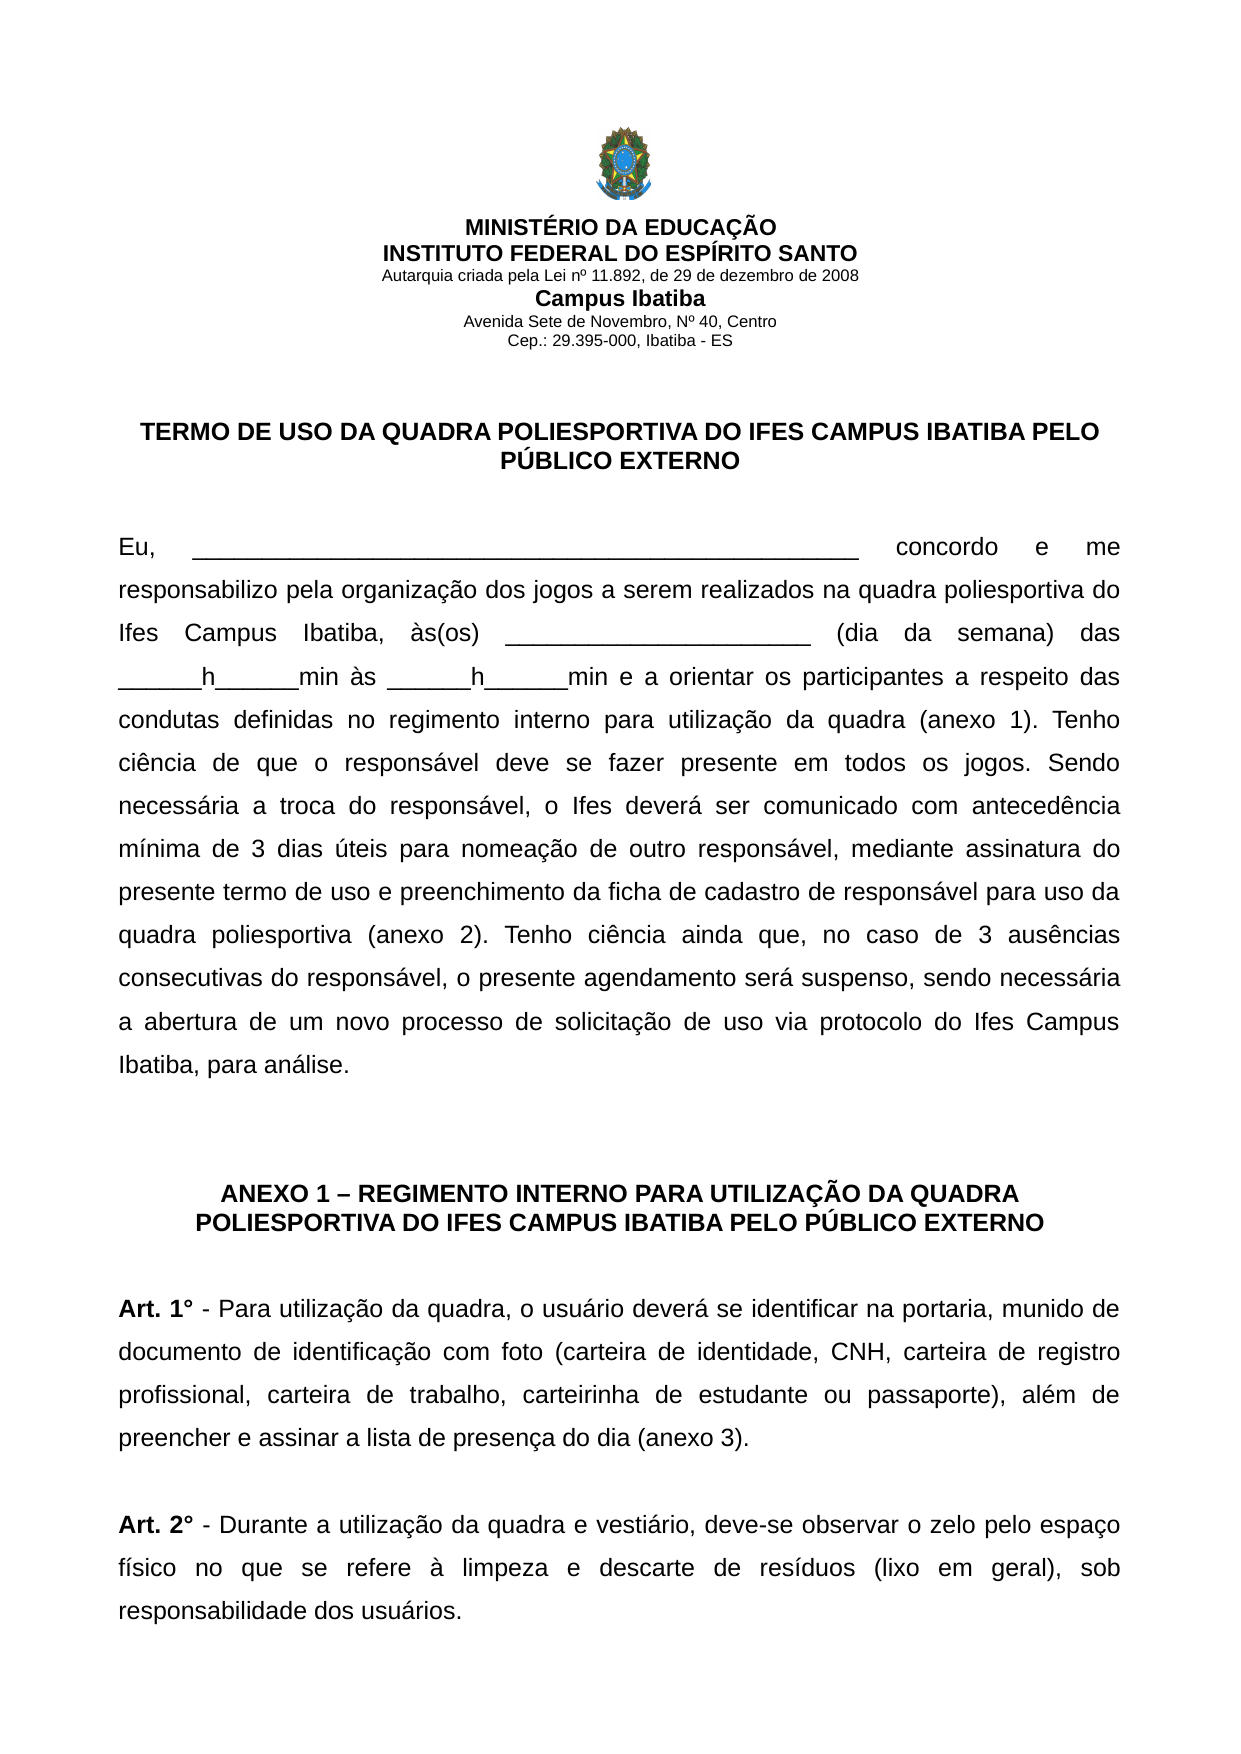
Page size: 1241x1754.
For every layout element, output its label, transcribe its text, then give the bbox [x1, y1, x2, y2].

subtitle INSTITUTO FEDERAL DO ESPÍRITO SANTO [118, 240, 1122, 266]
text Eu, ________________________________________________ concordo e me responsabilizo pela organização dos jogos a serem realizados na quadra poliesportiva do Ifes Campus Ibatiba, às(os) ______________________ (dia da semana) das ______h______min às ______h______min e a orientar os participantes a respeito das condutas definidas no regimento interno para utilização da quadra (anexo 1). Tenho ciência de que o responsável deve se fazer presente em todos os jogos. Sendo necessária a troca do responsável, o Ifes deverá ser comunicado com antecedência mínima de 3 dias úteis para nomeação de outro responsável, mediante assinatura do presente termo de uso e preenchimento da ficha de cadastro de responsável para uso da quadra poliesportiva (anexo 2). Tenho ciência ainda que, no caso de 3 ausências consecutivas do responsável, o presente agendamento será suspenso, sendo necessária a abertura de um novo processo de solicitação de uso via protocolo do Ifes Campus Ibatiba, para análise. [118, 532, 1122, 1078]
subtitle MINISTÉRIO DA EDUCAÇÃO [119, 213, 1122, 240]
text Art. 2° - Durante a utilização da quadra e vestiário, deve-se observar o zelo pelo espaço físico no que se refere à limpeza e descarte de resíduos (lixo em geral), sob responsabilidade dos usuários. [118, 1510, 1122, 1625]
text Avenida Sete de Novembro, Nº 40, Centro [118, 312, 1122, 331]
text TERMO DE USO DA QUADRA POLIESPORTIVA DO IFES CAMPUS IBATIBA PELO PÚBLICO EXTERNO [118, 417, 1122, 475]
text Cep.: 29.395-000, Ibatiba - ES [118, 331, 1122, 350]
subtitle Autarquia criada pela Lei nº 11.892, de 29 de dezembro de 2008 [118, 266, 1122, 285]
subtitle Campus Ibatiba [118, 285, 1122, 312]
text ANEXO 1 – REGIMENTO INTERNO PARA UTILIZAÇÃO DA QUADRA POLIESPORTIVA DO IFES CAMPUS IBATIBA PELO PÚBLICO EXTERNO [118, 1179, 1122, 1237]
text Art. 1° - Para utilização da quadra, o usuário deverá se identificar na portaria, munido de documento de identificação com foto (carteira de identidade, CNH, carteira de registro profissional, carteira de trabalho, carteirinha de estudante ou passaporte), além de preencher e assinar a lista de presença do dia (anexo 3). [118, 1294, 1122, 1452]
